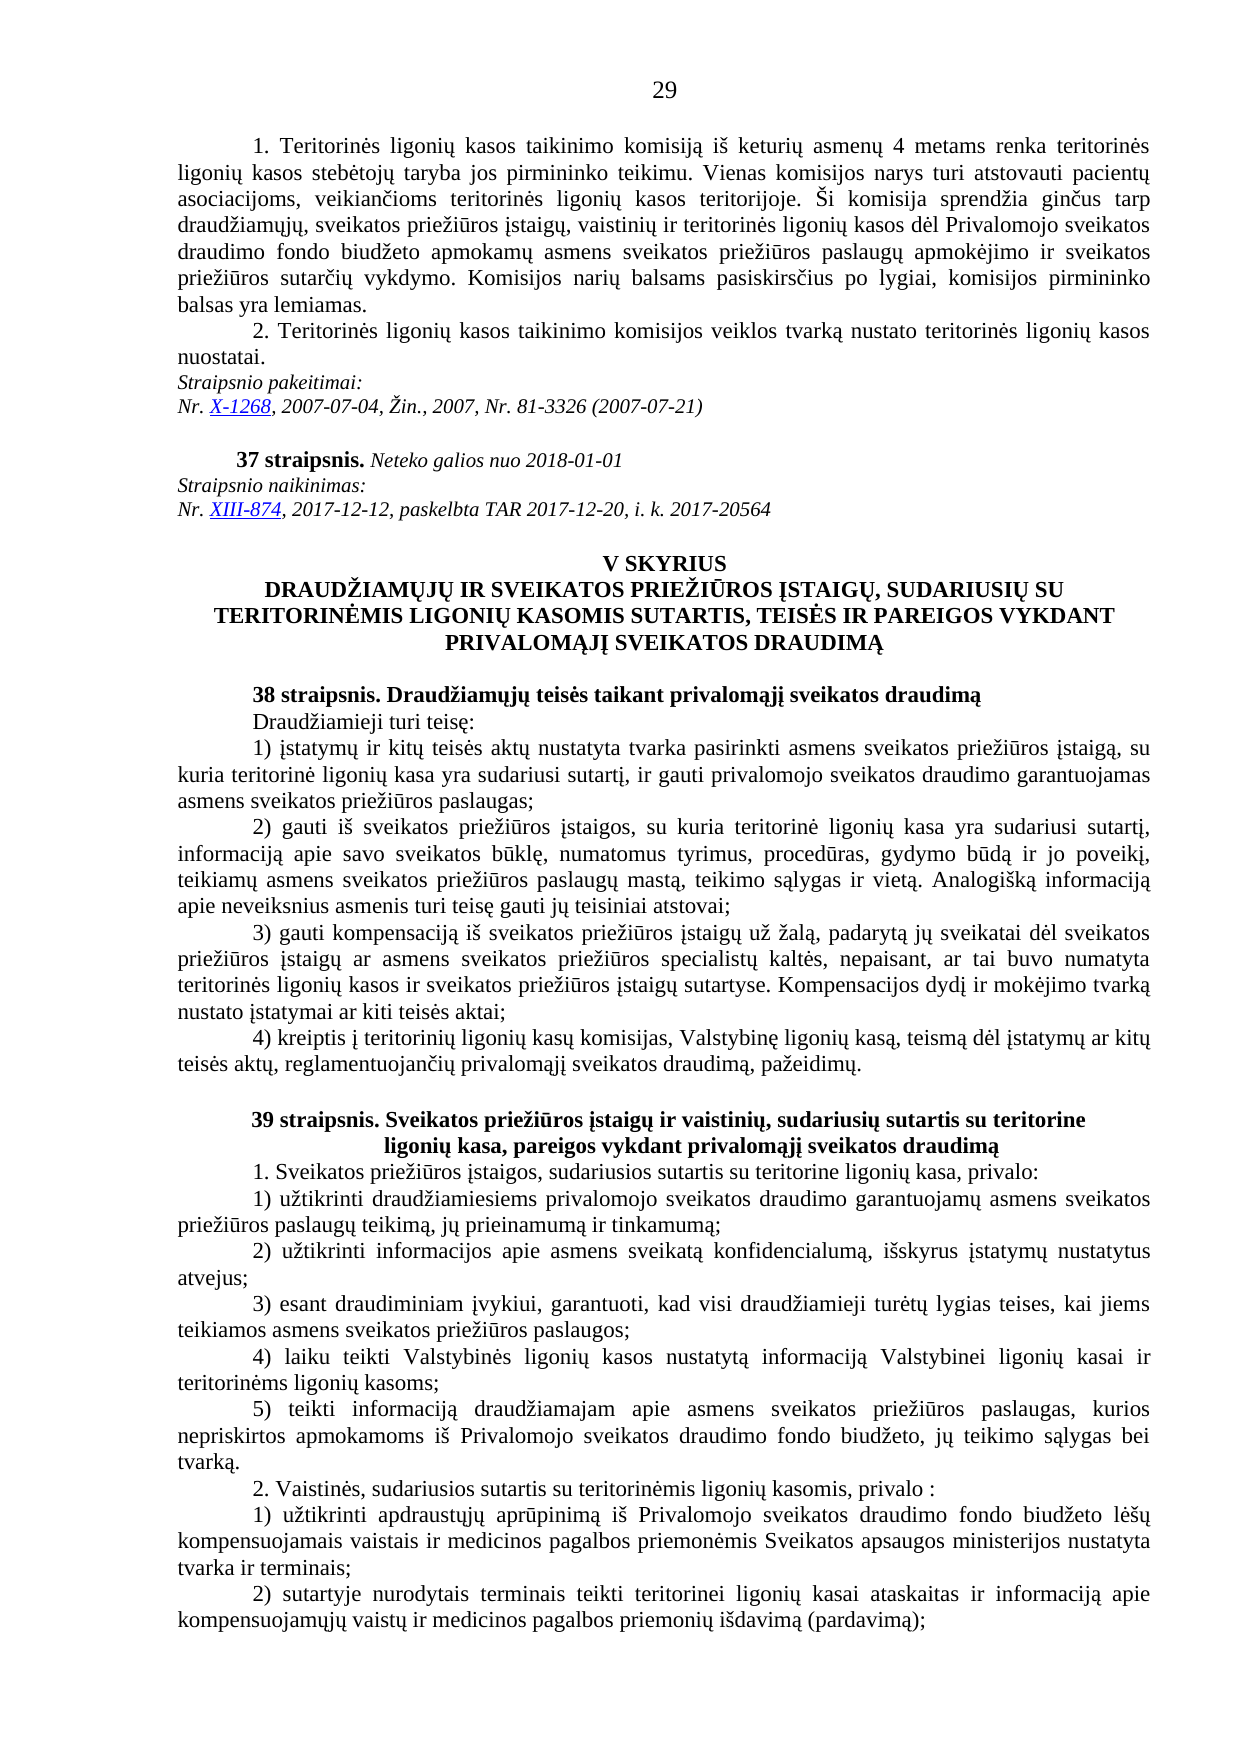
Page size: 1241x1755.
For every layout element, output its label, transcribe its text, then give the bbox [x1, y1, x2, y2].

text 2. Vaistinės, sudariusios sutartis su teritorinėmis ligonių kasomis, privalo : [177, 1474, 1152, 1501]
text 2) sutartyje nurodytais terminais teikti teritorinei ligonių kasai ataskaitas ir informaciją apie kompensuojamųjų vaistų ir medicinos pagalbos priemonių išdavimą (pardavimą); [177, 1580, 1152, 1633]
text 1. Teritorinės ligonių kasos taikinimo komisiją iš keturių asmenų 4 metams renka teritorinės ligonių kasos stebėtojų taryba jos pirmininko teikimu. Vienas komisijos narys turi atstovauti pacientų asociacijoms, veikiančioms teritorinės ligonių kasos teritorijoje. Ši komisija sprendžia ginčus tarp draudžiamųjų, sveikatos priežiūros įstaigų, vaistinių ir teritorinės ligonių kasos dėl Privalomojo sveikatos draudimo fondo biudžeto apmokamų asmens sveikatos priežiūros paslaugų apmokėjimo ir sveikatos priežiūros sutarčių vykdymo. Komisijos narių balsams pasiskirsčius po lygiai, komisijos pirmininko balsas yra lemiamas. [177, 132, 1152, 317]
text 5) teikti informaciją draudžiamajam apie asmens sveikatos priežiūros paslaugas, kurios nepriskirtos apmokamoms iš Privalomojo sveikatos draudimo fondo biudžeto, jų teikimo sąlygas bei tvarką. [177, 1396, 1152, 1474]
text ligonių kasa, pareigos vykdant privalomąjį sveikatos draudimą [177, 1132, 1152, 1158]
text 2) gauti iš sveikatos priežiūros įstaigos, su kuria teritorinė ligonių kasa yra sudariusi sutartį, informaciją apie savo sveikatos būklę, numatomus tyrimus, procedūras, gydymo būdą ir jo poveikį, teikiamų asmens sveikatos priežiūros paslaugų mastą, teikimo sąlygas ir vietą. Analogišką informaciją apie neveiksnius asmenis turi teisę gauti jų teisiniai atstovai; [177, 813, 1152, 919]
text 2) užtikrinti informacijos apie asmens sveikatą konfidencialumą, išskyrus įstatymų nustatytus atvejus; [177, 1237, 1152, 1290]
text 3) gauti kompensaciją iš sveikatos priežiūros įstaigų už žalą, padarytą jų sveikatai dėl sveikatos priežiūros įstaigų ar asmens sveikatos priežiūros specialistų kaltės, nepaisant, ar tai buvo numatyta teritorinės ligonių kasos ir sveikatos priežiūros įstaigų sutartyse. Kompensacijos dydį ir mokėjimo tvarką nustato įstatymai ar kiti teisės aktai; [177, 919, 1152, 1024]
text 4) laiku teikti Valstybinės ligonių kasos nustatytą informaciją Valstybinei ligonių kasai ir teritorinėms ligonių kasoms; [177, 1343, 1152, 1396]
text 4) kreiptis į teritorinių ligonių kasų komisijas, Valstybinę ligonių kasą, teismą dėl įstatymų ar kitų teisės aktų, reglamentuojančių privalomąjį sveikatos draudimą, pažeidimų. [177, 1024, 1152, 1077]
text DRAUDŽIAMŲJŲ IR SVEIKATOS PRIEŽIŪROS ĮSTAIGŲ, SUDARIUSIŲ SU TERITORINĖMIS LIGONIŲ KASOMIS SUTARTIS, TEISĖS IR PAREIGOS VYKDANT PRIVALOMĄJĮ SVEIKATOS DRAUDIMĄ [177, 576, 1152, 655]
text 1) įstatymų ir kitų teisės aktų nustatyta tvarka pasirinkti asmens sveikatos priežiūros įstaigą, su kuria teritorinė ligonių kasa yra sudariusi sutartį, ir gauti privalomojo sveikatos draudimo garantuojamas asmens sveikatos priežiūros paslaugas; [177, 734, 1152, 813]
text 37 straipsnis. Neteko galios nuo 2018-01-01 [177, 447, 1152, 473]
text 3) esant draudiminiam įvykiui, garantuoti, kad visi draudžiamieji turėtų lygias teises, kai jiems teikiamos asmens sveikatos priežiūros paslaugos; [177, 1290, 1152, 1343]
text 2. Teritorinės ligonių kasos taikinimo komisijos veiklos tvarką nustato teritorinės ligonių kasos nuostatai. [177, 317, 1152, 370]
text 39 straipsnis. Sveikatos priežiūros įstaigų ir vaistinių, sudariusių sutartis su teritorine [177, 1106, 1152, 1132]
text Straipsnio naikinimas: [177, 473, 1152, 497]
text 1) užtikrinti apdraustųjų aprūpinimą iš Privalomojo sveikatos draudimo fondo biudžeto lėšų kompensuojamais vaistais ir medicinos pagalbos priemonėmis Sveikatos apsaugos ministerijos nustatyta tvarka ir terminais; [177, 1501, 1152, 1580]
text Draudžiamieji turi teisę: [177, 708, 1152, 734]
text Nr. X-1268, 2007-07-04, Žin., 2007, Nr. 81-3326 (2007-07-21) [177, 394, 1152, 418]
text 38 straipsnis. Draudžiamųjų teisės taikant privalomąjį sveikatos draudimą [177, 682, 1152, 708]
text Nr. XIII-874, 2017-12-12, paskelbta TAR 2017-12-20, i. k. 2017-20564 [177, 497, 1152, 521]
text V SKYRIUS [177, 550, 1152, 576]
text Straipsnio pakeitimai: [177, 370, 1152, 394]
text 1) užtikrinti draudžiamiesiems privalomojo sveikatos draudimo garantuojamų asmens sveikatos priežiūros paslaugų teikimą, jų prieinamumą ir tinkamumą; [177, 1185, 1152, 1237]
text 1. Sveikatos priežiūros įstaigos, sudariusios sutartis su teritorine ligonių kasa, privalo: [177, 1158, 1152, 1185]
